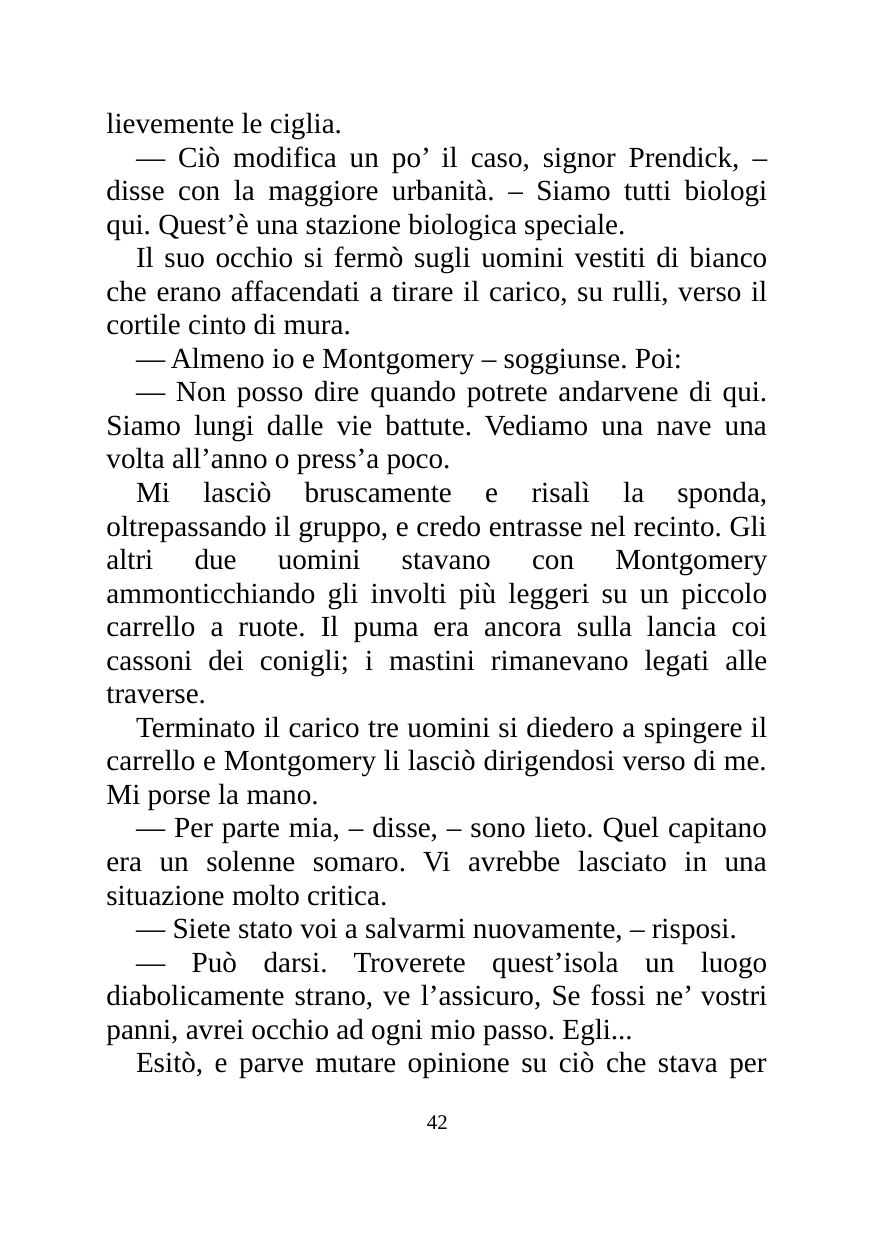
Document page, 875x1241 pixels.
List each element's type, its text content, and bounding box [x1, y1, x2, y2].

text — Ciò modifica un po’ il caso, signor Prendick, – disse con la maggiore urbanità. – Siamo tutti biologi qui. Quest’è una stazione biologica speciale. [106, 140, 768, 240]
text — Almeno io e Montgomery – soggiunse. Poi: [106, 341, 768, 374]
text lievemente le ciglia. [106, 106, 768, 140]
text Esitò, e parve mutare opinione su ciò che stava per [106, 1045, 768, 1079]
text — Per parte mia, – disse, – sono lieto. Quel capitano era un solenne somaro. Vi avrebbe lasciato in una situazione molto critica. [106, 811, 768, 911]
text Mi lasciò bruscamente e risalì la sponda, oltrepassando il gruppo, e credo entrasse nel recinto. Gli altri due uomini stavano con Montgomery ammonticchiando gli involti più leggeri su un piccolo carrello a ruote. Il puma era ancora sulla lancia coi cassoni dei conigli; i mastini rimanevano legati alle traverse. [106, 475, 768, 710]
text Terminato il carico tre uomini si diedero a spingere il carrello e Montgomery li lasciò dirigendosi verso di me. Mi porse la mano. [106, 710, 768, 811]
text — Può darsi. Troverete quest’isola un luogo diabolicamente strano, ve l’assicuro, Se fossi ne’ vostri panni, avrei occhio ad ogni mio passo. Egli... [106, 945, 768, 1045]
text — Siete stato voi a salvarmi nuovamente, – risposi. [106, 911, 768, 945]
text — Non posso dire quando potrete andarvene di qui. Siamo lungi dalle vie battute. Vediamo una nave una volta all’anno o press’a poco. [106, 374, 768, 475]
text Il suo occhio si fermò sugli uomini vestiti di bianco che erano affacendati a tirare il carico, su rulli, verso il cortile cinto di mura. [106, 240, 768, 341]
